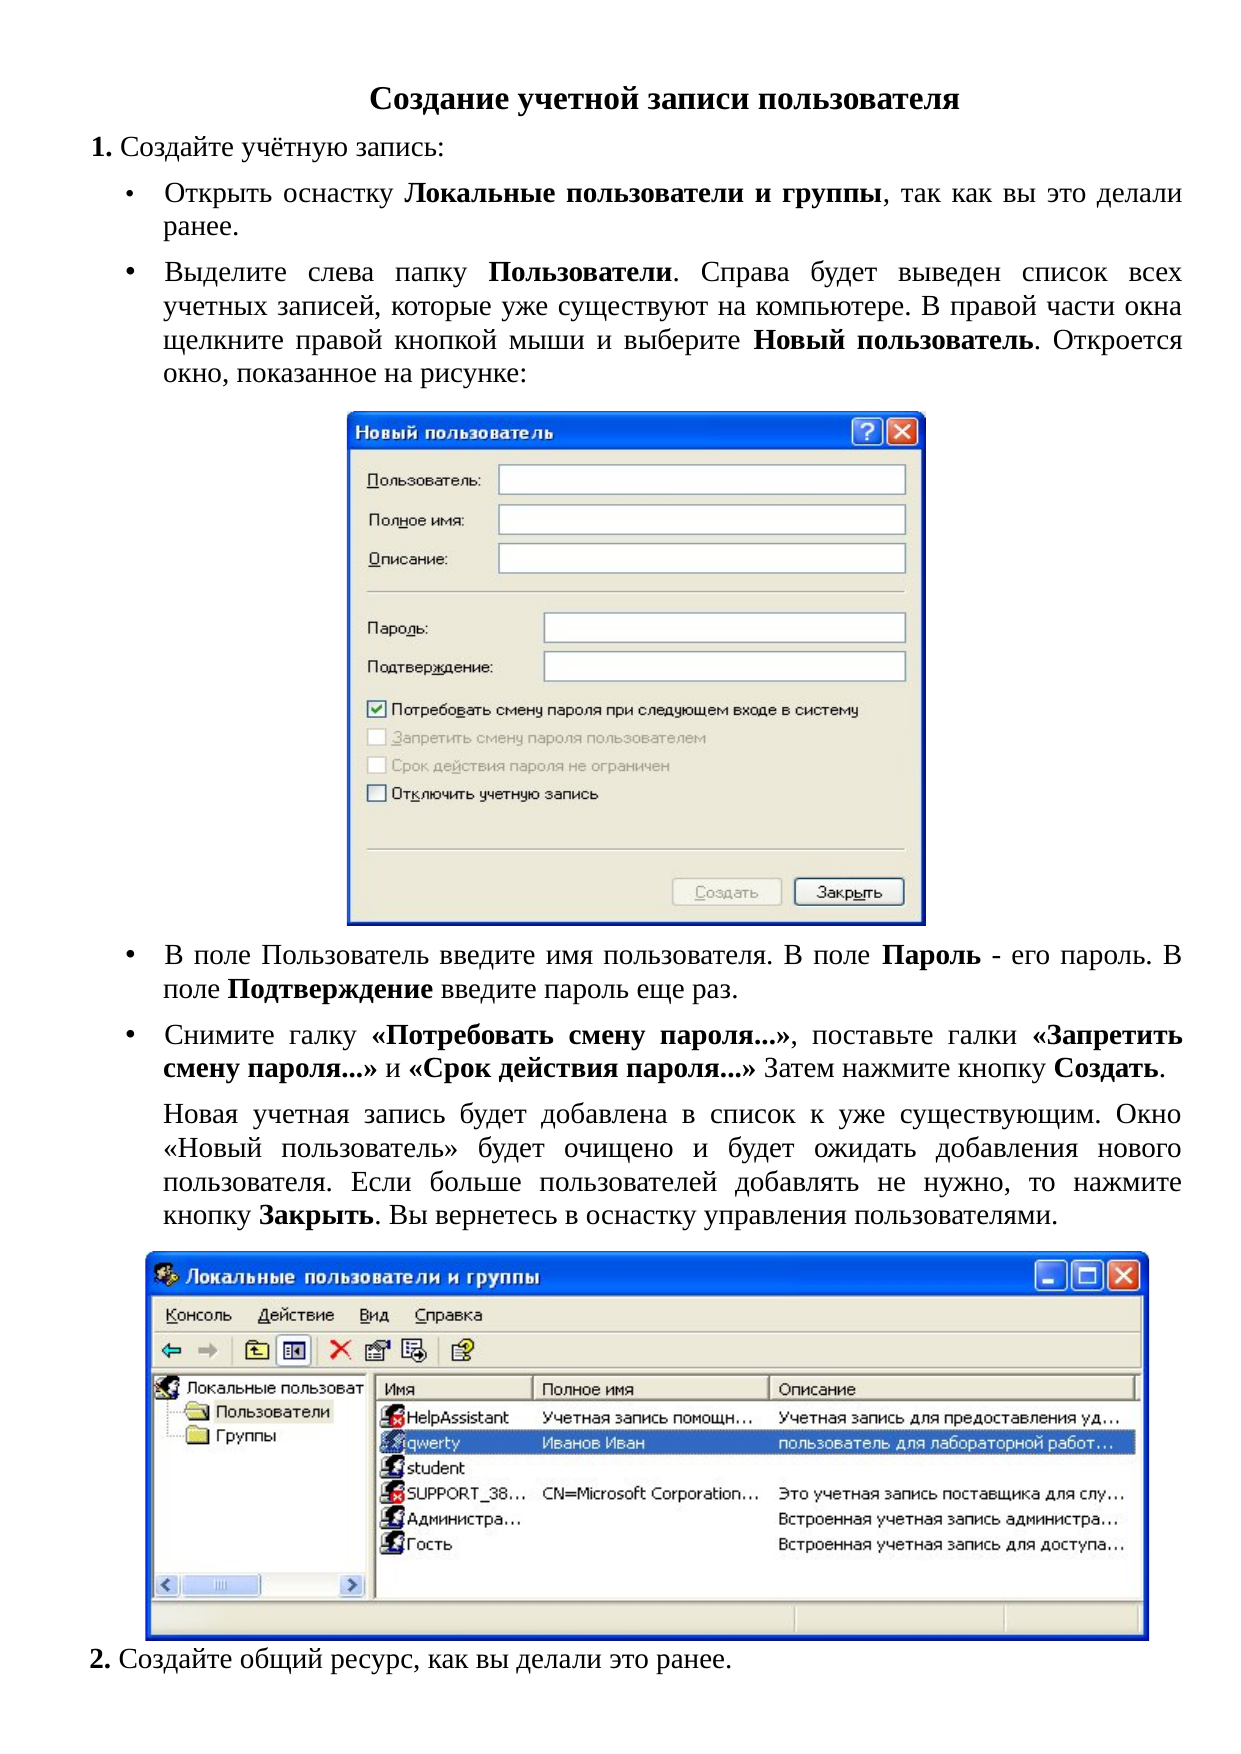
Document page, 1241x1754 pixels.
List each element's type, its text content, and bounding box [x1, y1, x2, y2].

text 2. Создайте общий ресурс, как вы делали это ранее. [89, 1243, 1183, 1674]
list Открыть оснастку Локальные пользователи и группы, так как вы это делали ранее. [125, 175, 1183, 242]
picture [346, 411, 926, 926]
list В поле Пользователь введите имя пользователя. В поле Пароль - его пароль. В поле Подтверждение введите пароль еще раз. [125, 401, 1183, 1004]
picture [145, 1251, 1150, 1641]
list Новая учетная запись будет добавлена в список к уже существующим. Окно «Новый пользователь» будет очищено и будет ожидать добавления нового пользователя. Если больше пользователей добавлять не нужно, то нажмите кнопку Закрыть. Вы вернетесь в оснастку управления пользователями. [125, 1097, 1183, 1231]
text 1. Создайте учётную запись: [89, 129, 1183, 162]
list Выделите слева папку Пользователи. Справа будет выведен список всех учетных записей, которые уже существуют на компьютере. В правой части окна щелкните правой кнопкой мыши и выберите Новый пользователь. Откроется окно, показанное на рисунке: [125, 254, 1183, 389]
list Снимите галку «Потребовать смену пароля...», поставьте галки «Запретить смену пароля...» и «Срок действия пароля...» Затем нажмите кнопку Создать. [125, 1017, 1183, 1084]
text Создание учетной записи пользователя [89, 78, 1183, 116]
